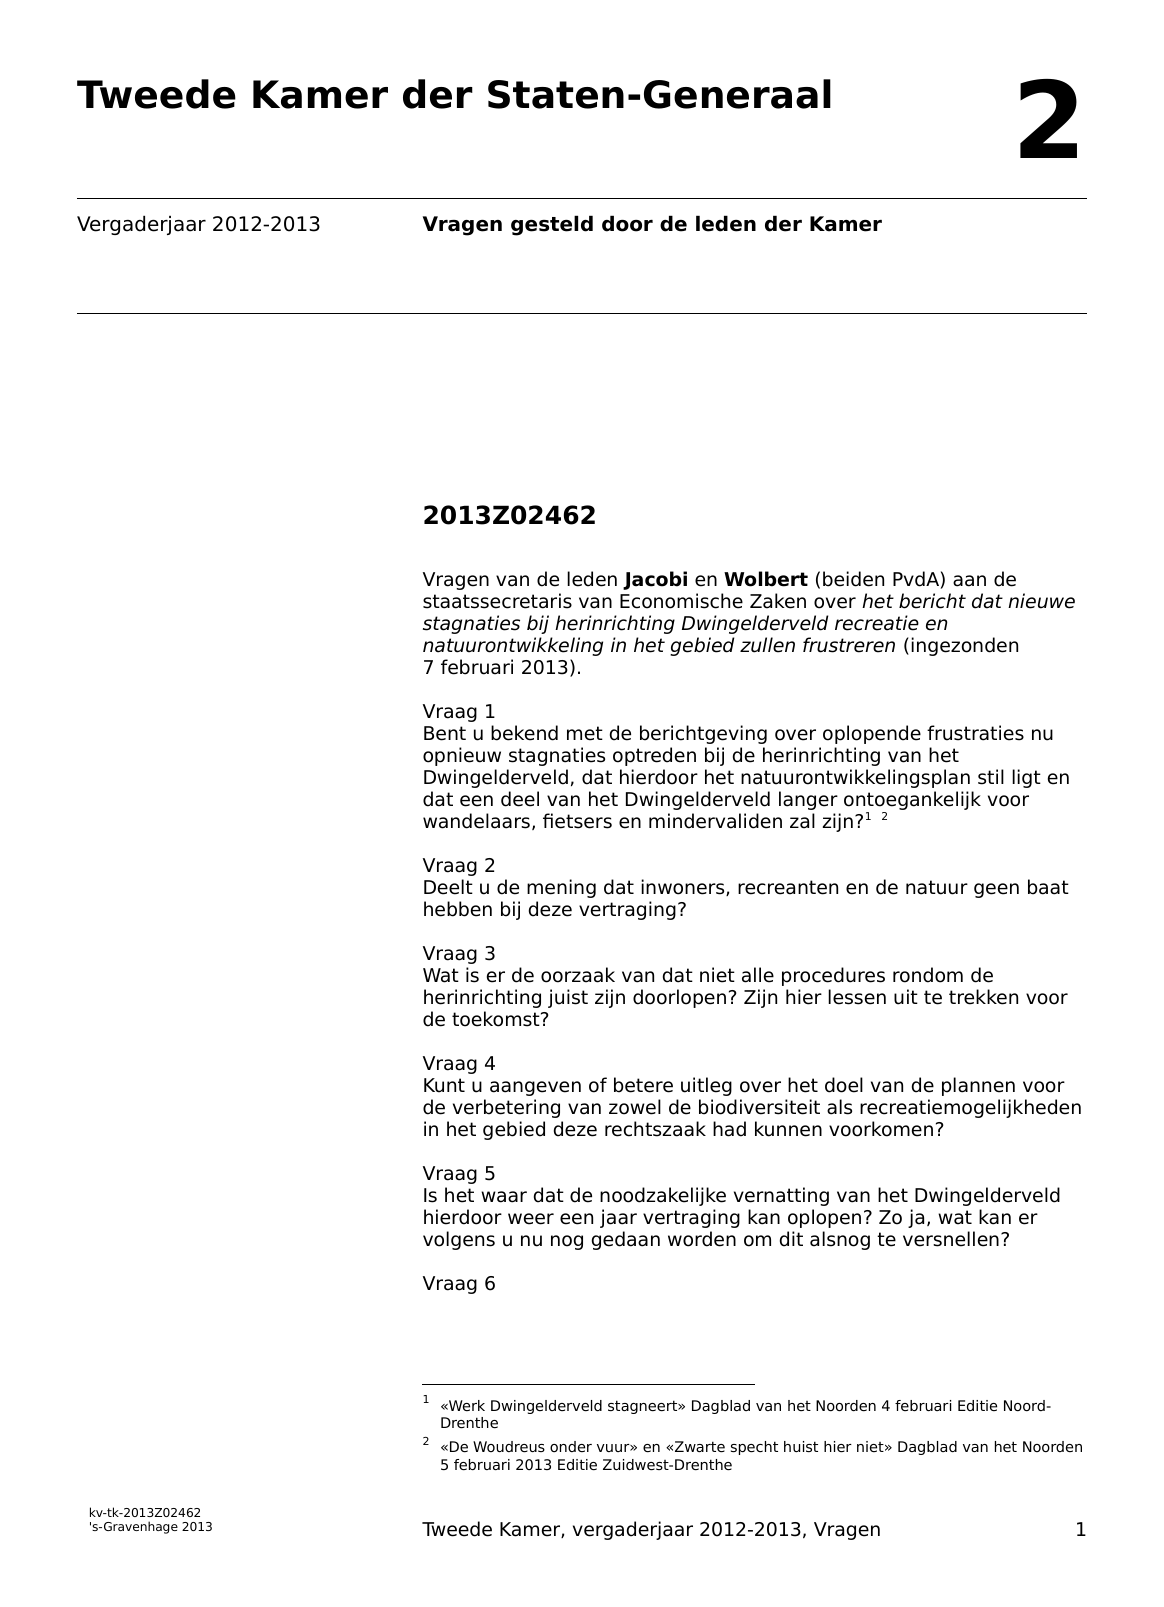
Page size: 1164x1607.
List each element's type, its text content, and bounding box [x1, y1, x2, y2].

text Kunt u aangeven of betere uitleg over het doel van de plannen voor de verbetering van zowel de biodiversiteit als recreatiemogelijkheden in het gebied deze rechtszaak had kunnen voorkomen? [422, 1075, 1087, 1141]
text «Werk Dwingelderveld stagneert» Dagblad van het Noorden 4 februari Editie Noord-Drenthe [422, 1393, 1087, 1432]
text Is het waar dat de noodzakelijke vernatting van het Dwingelderveld hierdoor weer een jaar vertraging kan oplopen? Zo ja, wat kan er volgens u nu nog gedaan worden om dit alsnog te versnellen? [422, 1185, 1087, 1251]
table_cell Vergaderjaar 2012-2013 [77, 199, 422, 313]
table_header 2 [886, 59, 1087, 198]
text Vraag 6 [422, 1273, 1087, 1295]
text Vraag 2 [422, 855, 1087, 877]
text Vragen van de leden Jacobi en Wolbert (beiden PvdA) aan de staatssecretaris van Economische Zaken over het bericht dat nieuwe stagnaties bij herinrichting Dwingelderveld recreatie en natuurontwikkeling in het gebied zullen frustreren (ingezonden 7 februari 2013). [422, 569, 1087, 679]
table_cell Vragen gesteld door de leden der Kamer [422, 199, 1087, 313]
text Vraag 5 [422, 1163, 1087, 1185]
table_header Tweede Kamer der Staten-Generaal [77, 59, 886, 198]
text «De Woudreus onder vuur» en «Zwarte specht huist hier niet» Dagblad van het Noorden 5 februari 2013 Editie Zuidwest-Drenthe [422, 1435, 1087, 1474]
text Bent u bekend met de berichtgeving over oplopende frustraties nu opnieuw stagnaties optreden bij de herinrichting van het Dwingelderveld, dat hierdoor het natuurontwikkelingsplan stil ligt en dat een deel van het Dwingelderveld langer ontoegankelijk voor wandelaars, fietsers en mindervaliden zal zijn? [422, 723, 1087, 833]
text Vraag 1 [422, 701, 1087, 723]
text Deelt u de mening dat inwoners, recreanten en de natuur geen baat hebben bij deze vertraging? [422, 877, 1087, 921]
text Wat is er de oorzaak van dat niet alle procedures rondom de herinrichting juist zijn doorlopen? Zijn hier lessen uit te trekken voor de toekomst? [422, 965, 1087, 1031]
text Vraag 4 [422, 1053, 1087, 1075]
text 2013Z02462 [422, 501, 1087, 531]
text Vraag 3 [422, 943, 1087, 965]
text 's-Gravenhage 2013 [88, 1520, 323, 1534]
text kv-tk-2013Z02462 [88, 1506, 323, 1520]
